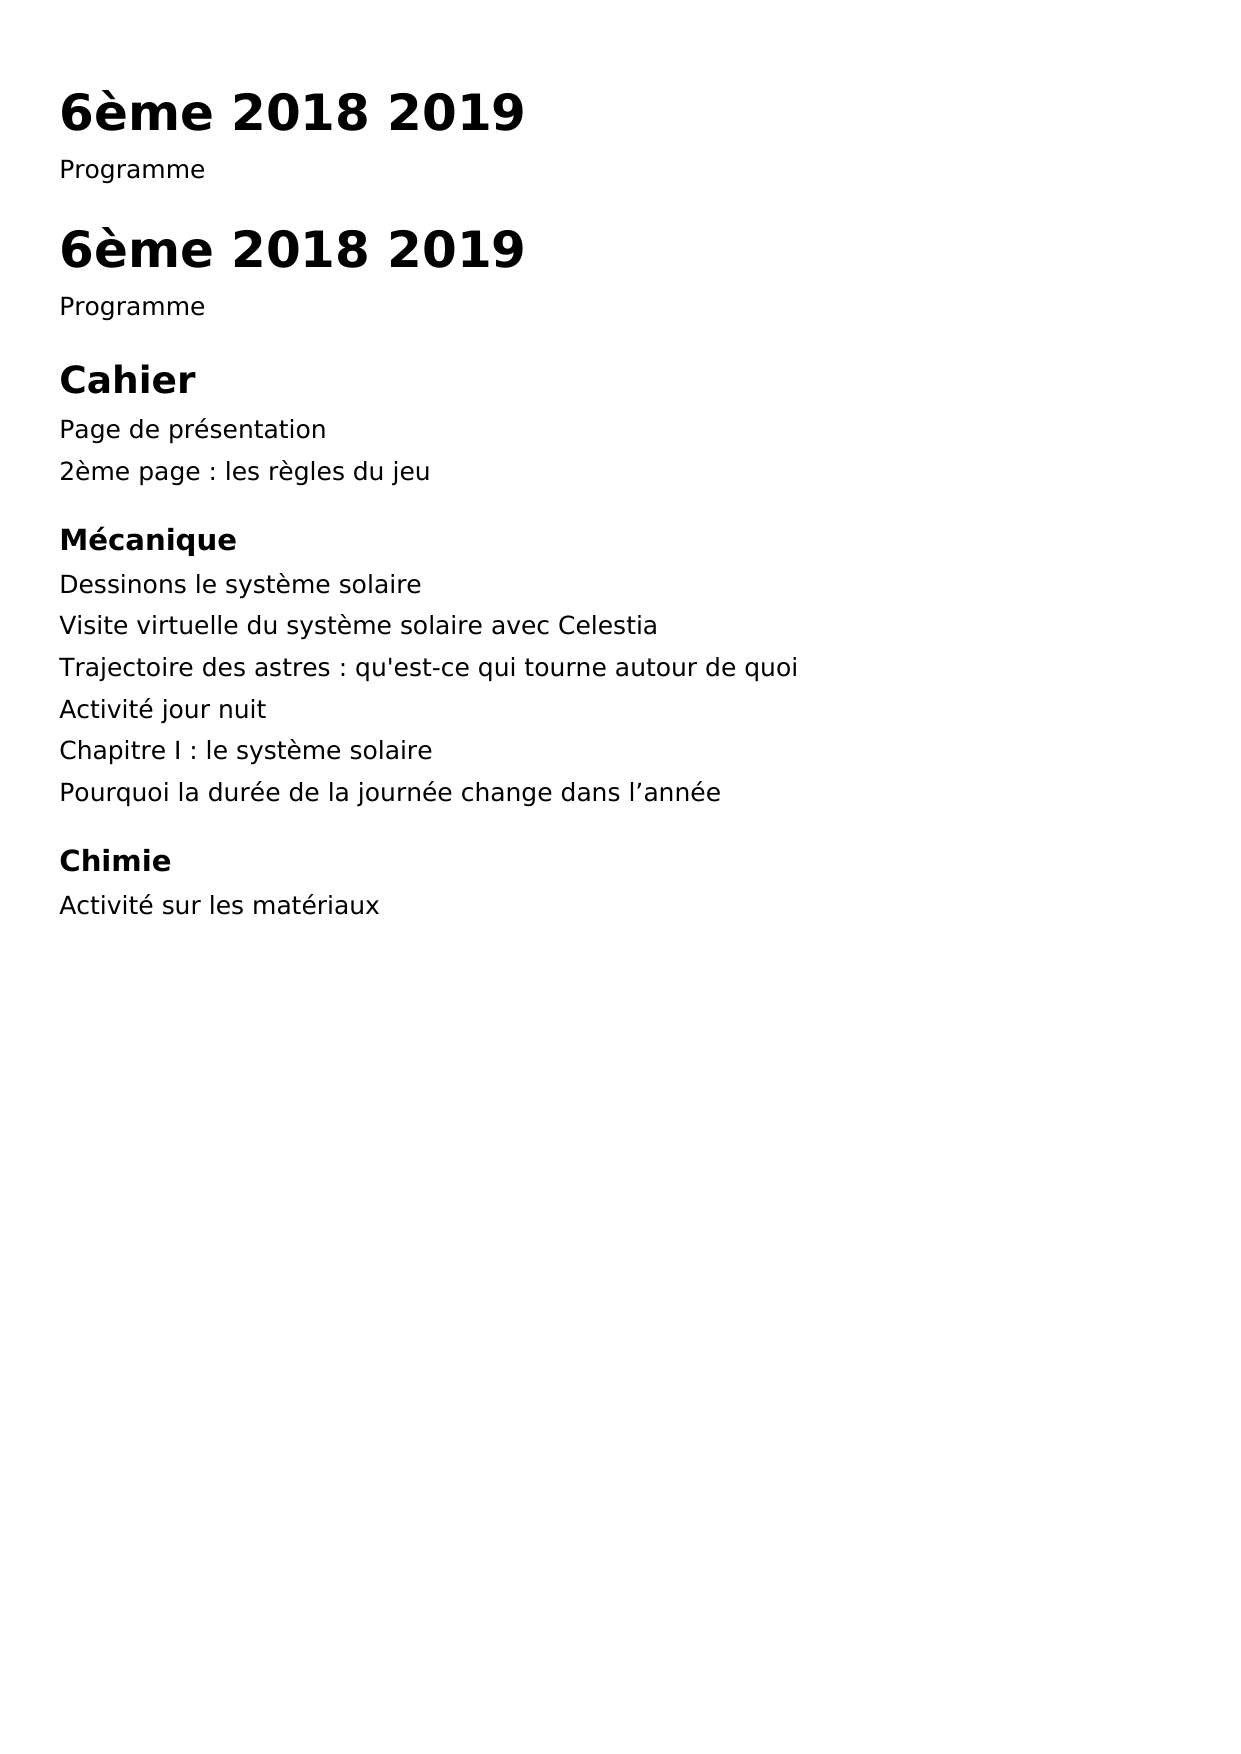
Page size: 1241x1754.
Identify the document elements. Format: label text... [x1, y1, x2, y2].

text Programme [59, 155, 1181, 184]
text Activité jour nuit [59, 695, 1181, 724]
text Trajectoire des astres : qu'est-ce qui tourne autour de quoi [59, 653, 1181, 682]
subtitle Cahier [59, 359, 1181, 402]
subtitle 6ème 2018 2019 [59, 221, 1181, 280]
text Activité sur les matériaux [59, 891, 1181, 920]
text Programme [59, 292, 1181, 321]
text Page de présentation [59, 415, 1181, 444]
text Visite virtuelle du système solaire avec Celestia [59, 611, 1181, 641]
subtitle Chimie [59, 845, 1181, 879]
text Dessinons le système solaire [59, 570, 1181, 599]
subtitle Mécanique [59, 523, 1181, 557]
subtitle 6ème 2018 2019 [59, 84, 1181, 142]
text 2ème page : les règles du jeu [59, 457, 1181, 486]
text Pourquoi la durée de la journée change dans l’année [59, 778, 1181, 807]
text Chapitre I : le système solaire [59, 736, 1181, 766]
